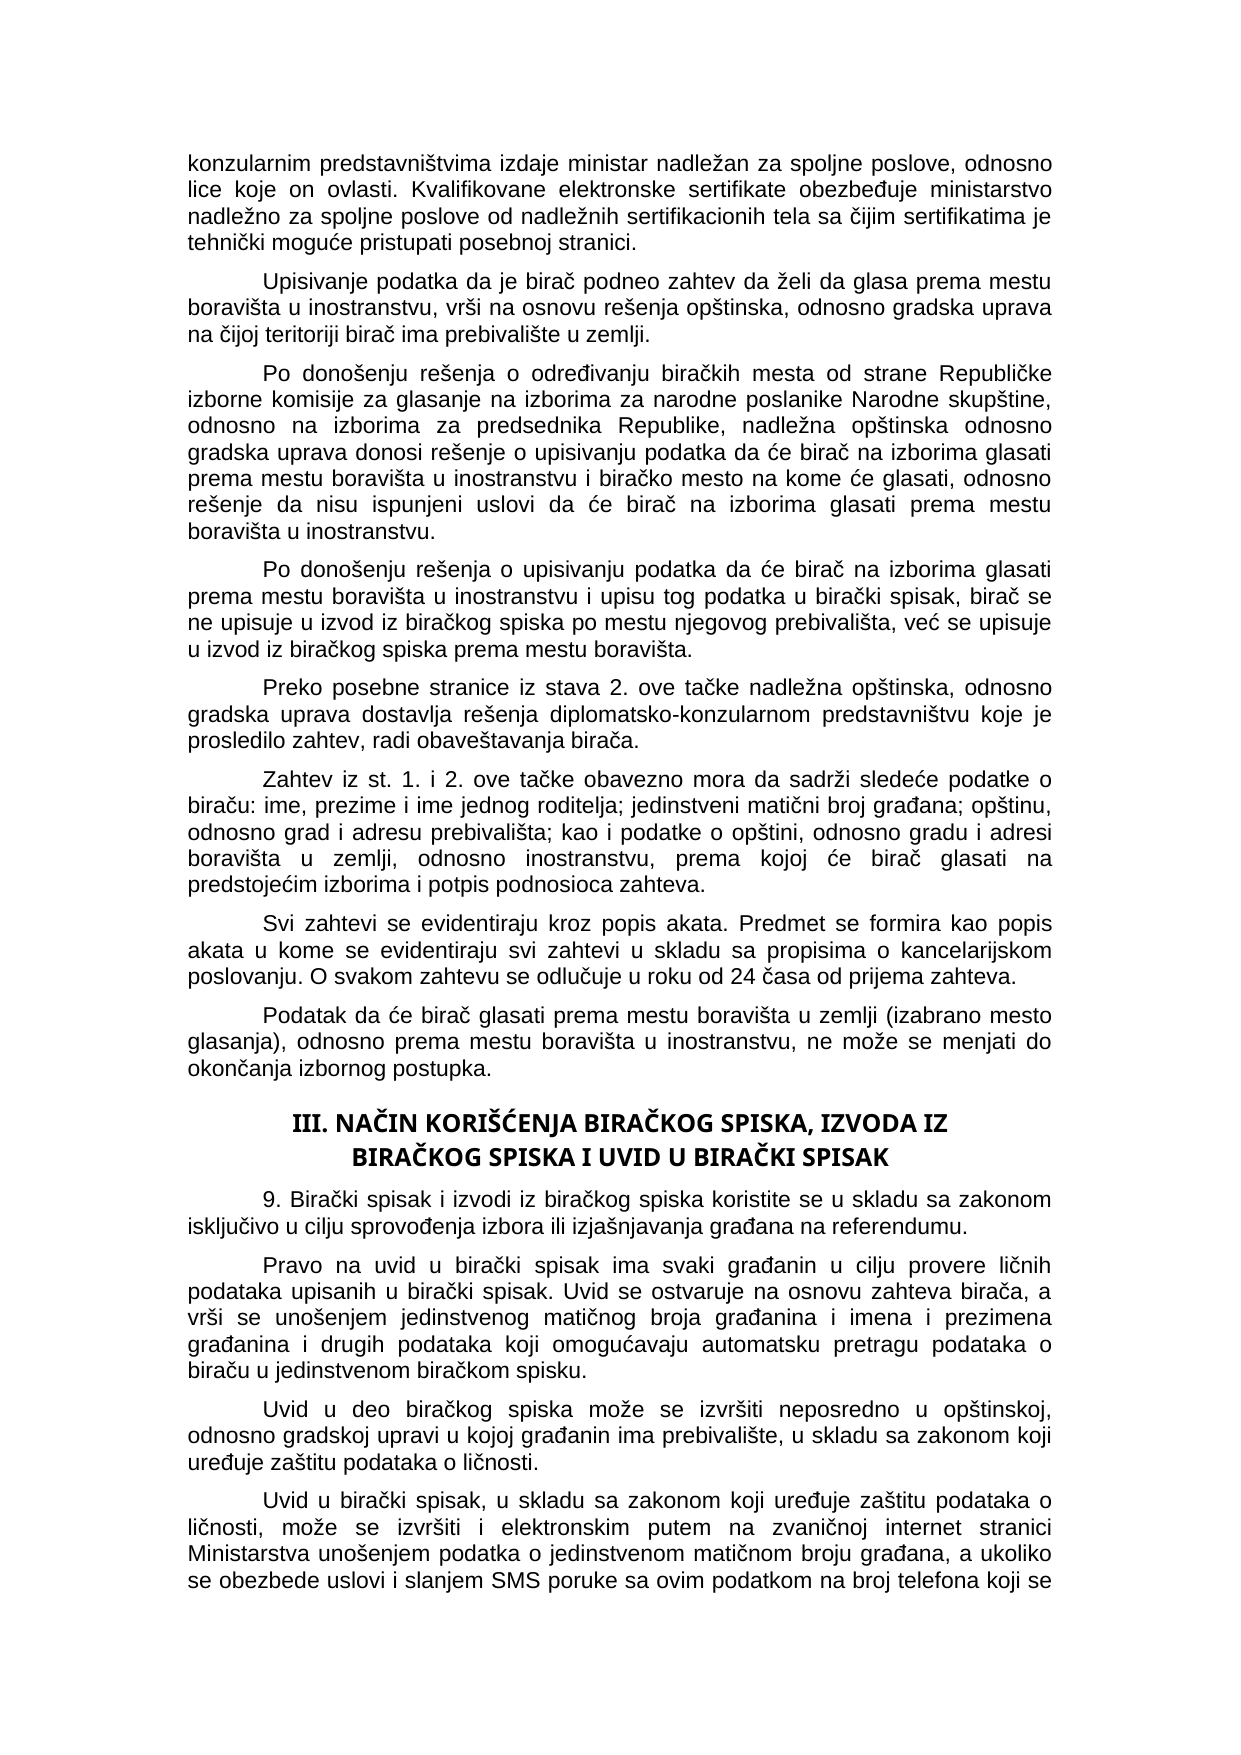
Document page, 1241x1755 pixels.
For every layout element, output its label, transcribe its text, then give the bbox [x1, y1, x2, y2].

text konzularnim predstavništvima izdaje ministar nadležan za spoljne poslove, odnosno lice koje on ovlasti. Kvalifikovane elektronske sertifikate obezbeđuje ministarstvo nadležno za spoljne poslove od nadležnih sertifikacionih tela sa čijim sertifikatima je tehnički moguće pristupati posebnoj stranici. [187, 150, 1053, 255]
text Po donošenju rešenja o upisivanju podatka da će birač na izborima glasati prema mestu boravišta u inostranstvu i upisu tog podatka u birački spisak, birač se ne upisuje u izvod iz biračkog spiska po mestu njegovog prebivališta, već se upisuje u izvod iz biračkog spiska prema mestu boravišta. [187, 556, 1053, 662]
text Upisivanje podatka da je birač podneo zahtev da želi da glasa prema mestu boravišta u inostranstvu, vrši na osnovu rešenja opštinska, odnosno gradska uprava na čijoj teritoriji birač ima prebivalište u zemlji. [187, 268, 1053, 347]
text Po donošenju rešenja o određivanju biračkih mesta od strane Republičke izborne komisije za glasanje na izborima za narodne poslanike Narodne skupštine, odnosno na izborima za predsednika Republike, nadležna opštinska odnosno gradska uprava donosi rešenje o upisivanju podatka da će birač na izborima glasati prema mestu boravišta u inostranstvu i biračko mesto na kome će glasati, odnosno rešenje da nisu ispunjeni uslovi da će birač na izborima glasati prema mestu boravišta u inostranstvu. [187, 359, 1053, 544]
text III. NAČIN KORIŠĆENjA BIRAČKOG SPISKA, IZVODA IZ BIRAČKOG SPISKA I UVID U BIRAČKI SPISAK [262, 1106, 978, 1174]
text Podatak da će birač glasati prema mestu boravišta u zemlji (izabrano mesto glasanja), odnosno prema mestu boravišta u inostranstvu, ne može se menjati do okončanja izbornog postupka. [187, 1002, 1053, 1081]
text Zahtev iz st. 1. i 2. ove tačke obavezno mora da sadrži sledeće podatke o biraču: ime, prezime i ime jednog roditelja; jedinstveni matični broj građana; opštinu, odnosno grad i adresu prebivališta; kao i podatke o opštini, odnosno gradu i adresi boravišta u zemlji, odnosno inostranstvu, prema kojoj će birač glasati na predstojećim izborima i potpis podnosioca zahteva. [187, 766, 1053, 898]
text Pravo na uvid u birački spisak ima svaki građanin u cilju provere ličnih podataka upisanih u birački spisak. Uvid se ostvaruje na osnovu zahteva birača, a vrši se unošenjem jedinstvenog matičnog broja građanina i imena i prezimena građanina i drugih podataka koji omogućavaju automatsku pretragu podataka o biraču u jedinstvenom biračkom spisku. [187, 1252, 1053, 1383]
text Uvid u birački spisak, u skladu sa zakonom koji uređuje zaštitu podataka o ličnosti, može se izvršiti i elektronskim putem na zvaničnoj internet stranici Ministarstva unošenjem podatka o jedinstvenom matičnom broju građana, a ukoliko se obezbede uslovi i slanjem SMS poruke sa ovim podatkom na broj telefona koji se [187, 1487, 1053, 1593]
text Uvid u deo biračkog spiska može se izvršiti neposredno u opštinskoj, odnosno gradskoj upravi u kojoj građanin ima prebivalište, u skladu sa zakonom koji uređuje zaštitu podataka o ličnosti. [187, 1396, 1053, 1475]
text 9. Birački spisak i izvodi iz biračkog spiska koristite se u skladu sa zakonom isključivo u cilju sprovođenja izbora ili izjašnjavanja građana na referendumu. [187, 1186, 1053, 1239]
text Preko posebne stranice iz stava 2. ove tačke nadležna opštinska, odnosno gradska uprava dostavlja rešenja diplomatsko-konzularnom predstavništvu koje je prosledilo zahtev, radi obaveštavanja birača. [187, 674, 1053, 753]
text Svi zahtevi se evidentiraju kroz popis akata. Predmet se formira kao popis akata u kome se evidentiraju svi zahtevi u skladu sa propisima o kancelarijskom poslovanju. O svakom zahtevu se odlučuje u roku od 24 časa od prijema zahteva. [187, 910, 1053, 989]
